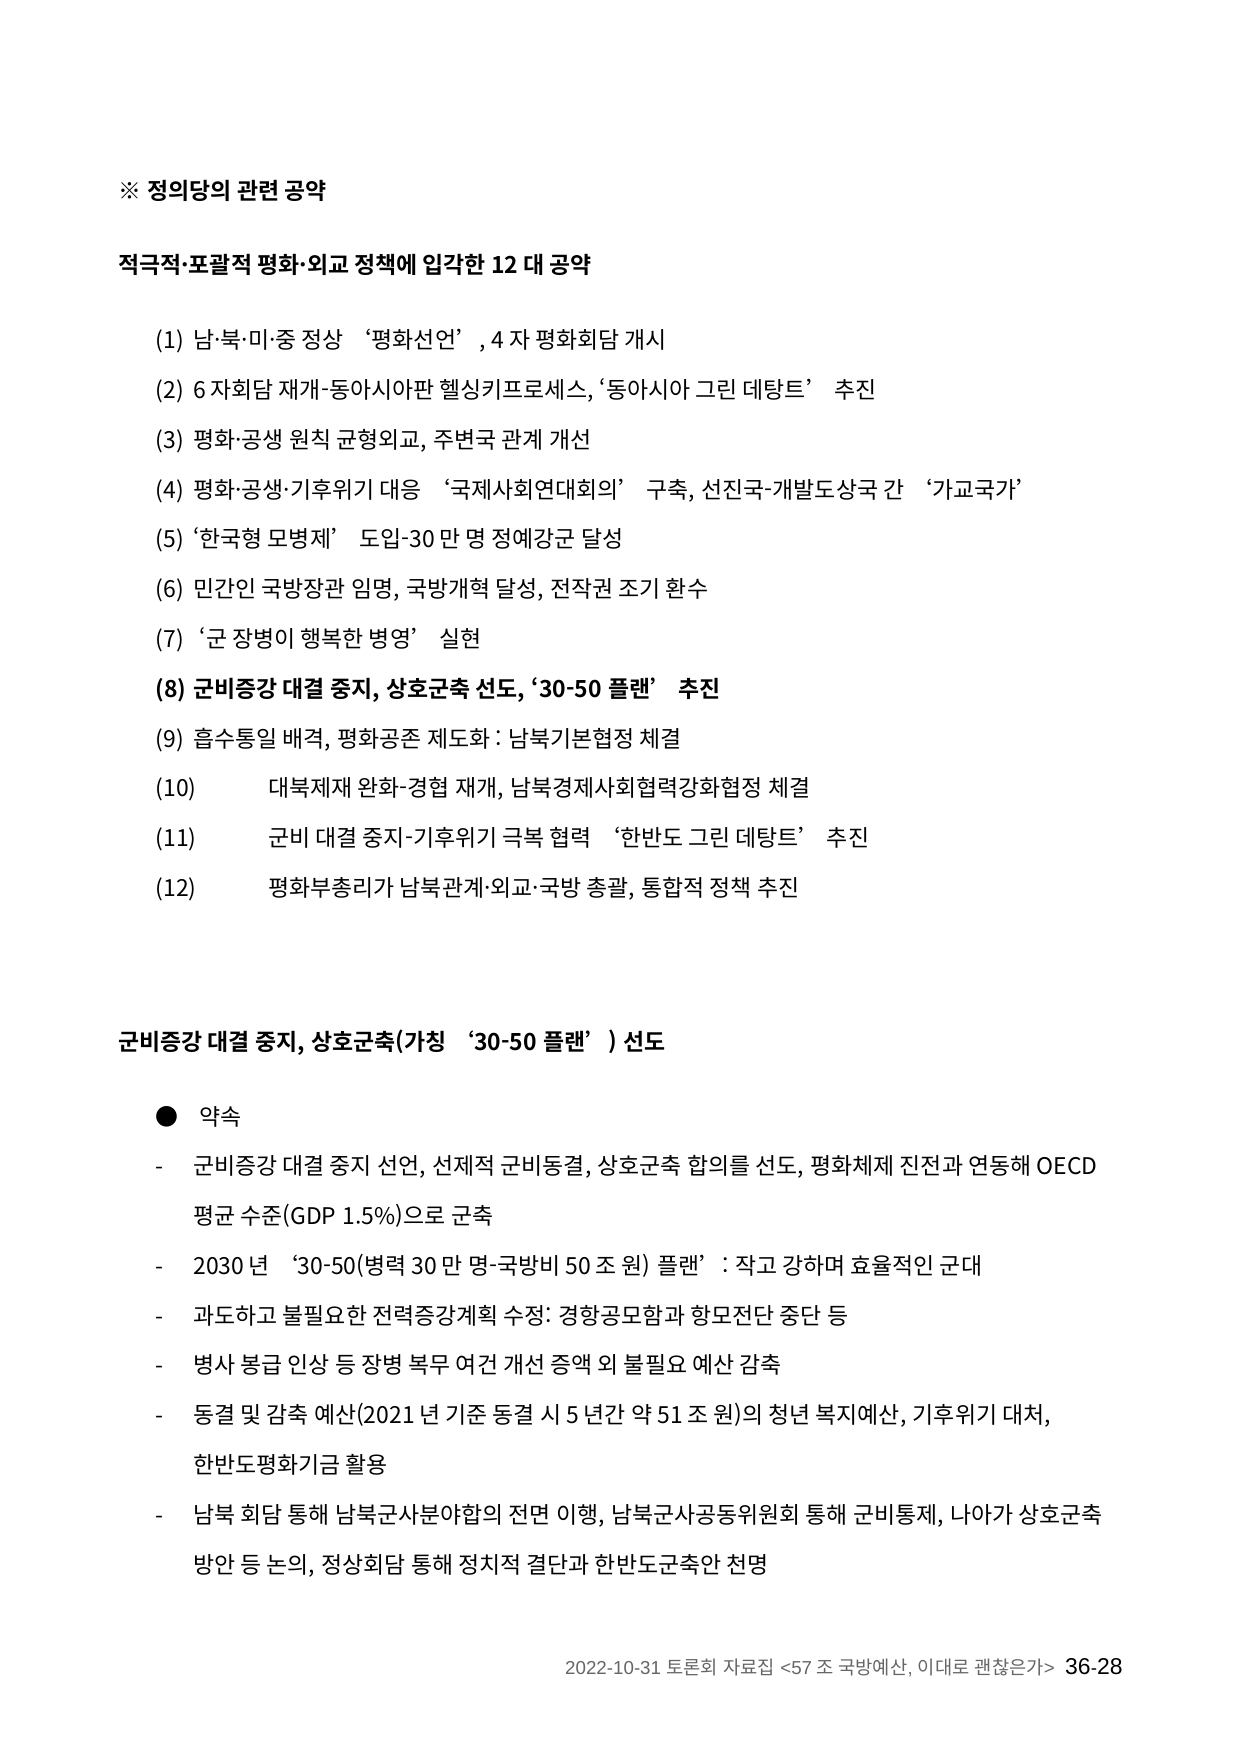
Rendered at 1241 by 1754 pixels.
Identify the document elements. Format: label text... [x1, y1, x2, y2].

text ※ 정의당의 관련 공약 [118, 172, 1122, 206]
list 민간인 국방장관 임명, 국방개혁 달성, 전작권 조기 환수 [156, 571, 1122, 604]
text 적극적·포괄적 평화·외교 정책에 입각한 12대 공약 [118, 247, 1122, 281]
list 남·북·미·중 정상 ‘평화선언’, 4자 평화회담 개시 [156, 322, 1122, 355]
list 병사 봉급 인상 등 장병 복무 여건 개선 증액 외 불필요 예산 감축 [156, 1347, 1122, 1381]
list 2030년 ‘30-50(병력 30만 명-국방비 50조 원) 플랜’: 작고 강하며 효율적인 군대 [156, 1248, 1122, 1281]
list ‘한국형 모병제’ 도입-30만 명 정예강군 달성 [156, 521, 1122, 554]
list ‘군 장병이 행복한 병영’ 실현 [156, 621, 1122, 654]
text 군비증강 대결 중지, 상호군축(가칭 ‘30-50 플랜’) 선도 [118, 1023, 1122, 1057]
list 군비증강 대결 중지 선언, 선제적 군비동결, 상호군축 합의를 선도, 평화체제 진전과 연동해 OECD 평균 수준(GDP 1.5%)으로 군축 [156, 1148, 1122, 1231]
list 흡수통일 배격, 평화공존 제도화 : 남북기본협정 체결 [156, 720, 1122, 754]
list 6자회담 재개-동아시아판 헬싱키프로세스, ‘동아시아 그린 데탕트’ 추진 [156, 372, 1122, 405]
list 평화·공생·기후위기 대응 ‘국제사회연대회의’ 구축, 선진국-개발도상국 간 ‘가교국가’ [156, 471, 1122, 505]
list 군비 대결 중지-기후위기 극복 협력 ‘한반도 그린 데탕트’ 추진 [156, 820, 1122, 853]
list 남북 회담 통해 남북군사분야합의 전면 이행, 남북군사공동위원회 통해 군비통제, 나아가 상호군축 방안 등 논의, 정상회담 통해 정치적 결단과 한반도군축안 천명 [156, 1497, 1122, 1580]
list 평화·공생 원칙 균형외교, 주변국 관계 개선 [156, 422, 1122, 455]
list 과도하고 불필요한 전력증강계획 수정: 경항공모함과 항모전단 중단 등 [156, 1297, 1122, 1331]
list 대북제재 완화-경협 재개, 남북경제사회협력강화협정 체결 [156, 770, 1122, 803]
list 평화부총리가 남북관계·외교·국방 총괄, 통합적 정책 추진 [156, 870, 1122, 903]
list 약속 [156, 1098, 1122, 1132]
list 군비증강 대결 중지, 상호군축 선도, ‘30-50 플랜’ 추진 [156, 671, 1122, 704]
list 동결 및 감축 예산(2021년 기준 동결 시 5년간 약 51조 원)의 청년 복지예산, 기후위기 대처, 한반도평화기금 활용 [156, 1397, 1122, 1480]
